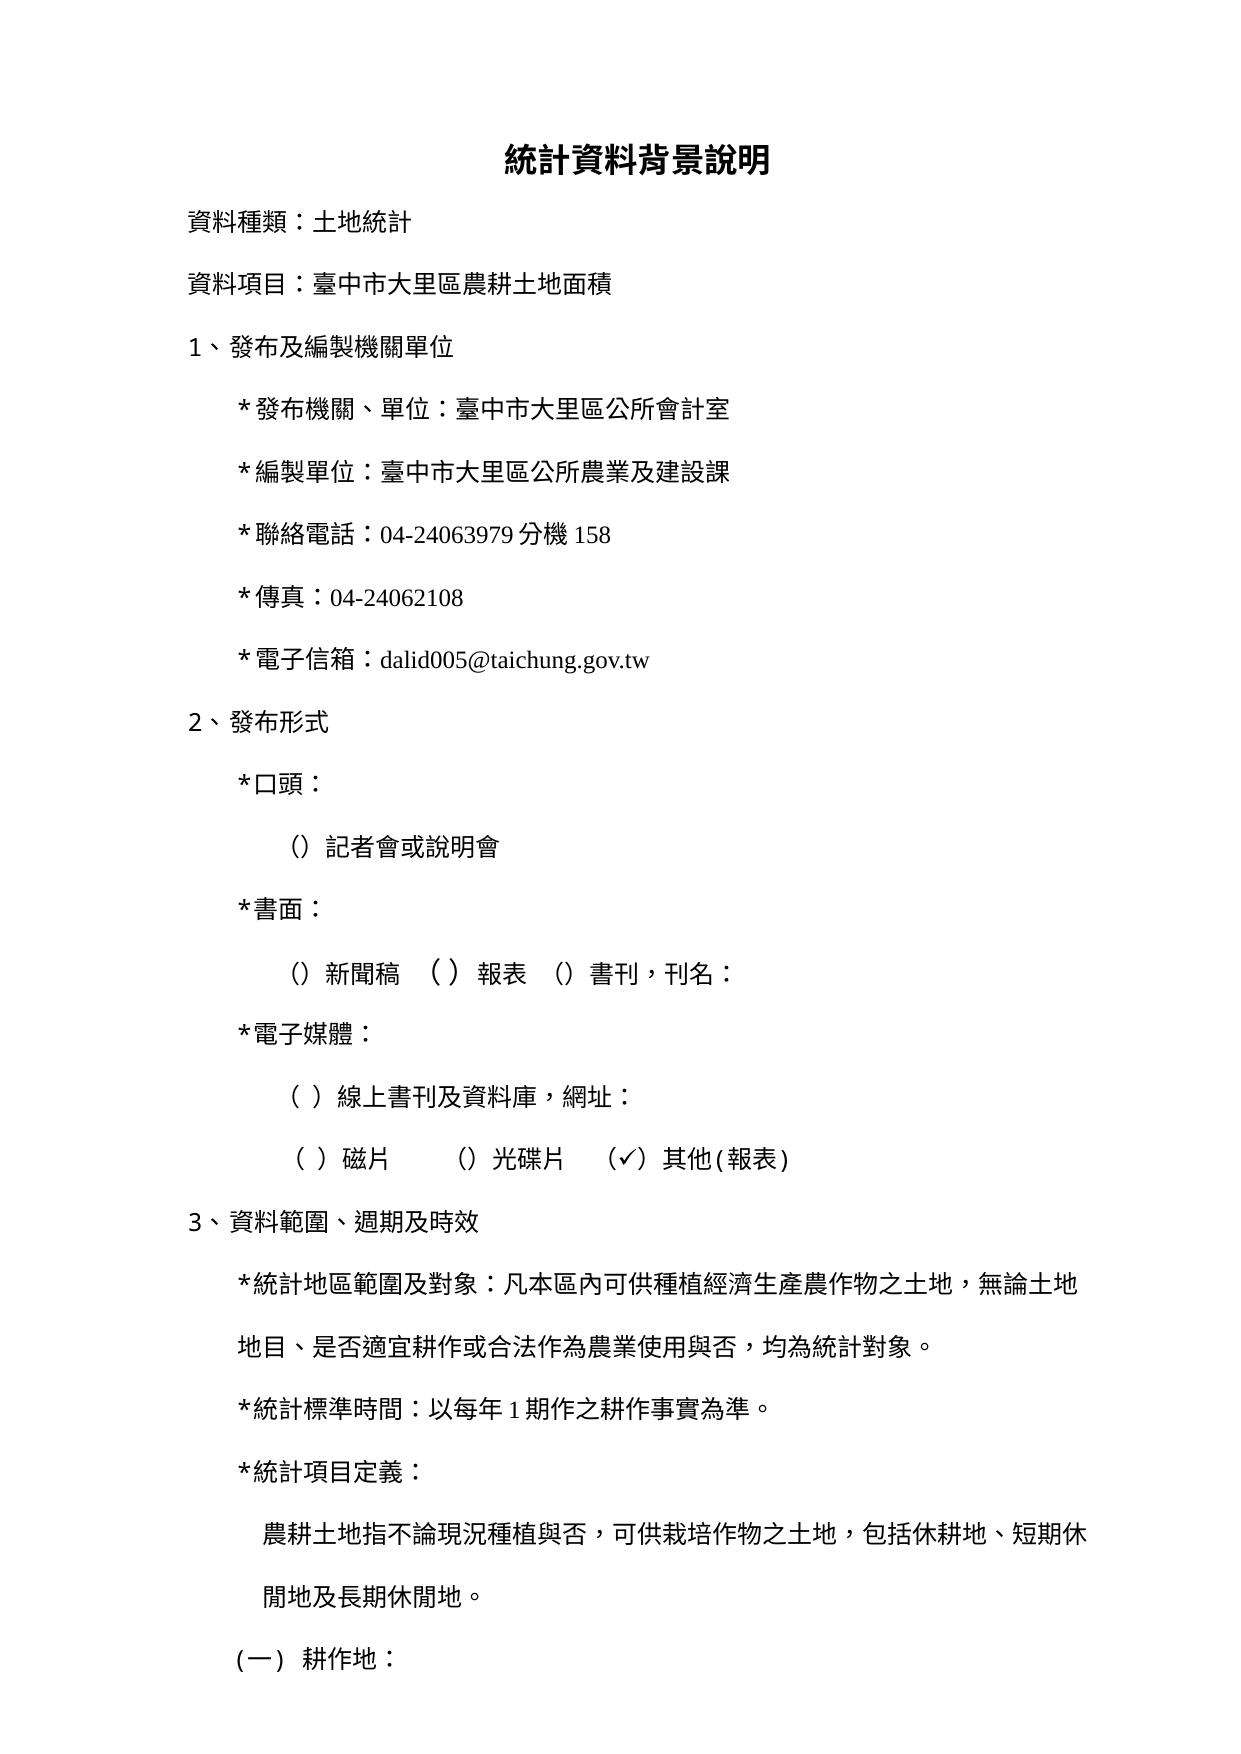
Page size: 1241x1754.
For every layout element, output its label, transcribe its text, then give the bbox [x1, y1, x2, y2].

list 資料範圍、週期及時效 [187, 1179, 1087, 1241]
text 資料種類：土地統計 [187, 179, 1087, 241]
list 傳真：04-24062108 [187, 554, 1087, 616]
text （ ）磁片 （）光碟片 （）其他(報表) [250, 1116, 1087, 1179]
text （）新聞稿 （ ）報表 （）書刊，刊名： [187, 929, 1087, 991]
list 統計項目定義： [237, 1429, 1087, 1491]
list 統計標準時間：以每年1期作之耕作事實為準。 [237, 1366, 1087, 1429]
list 電子信箱：dalid005@taichung.gov.tw [187, 616, 1087, 679]
list 聯絡電話：04-24063979分機158 [187, 491, 1087, 554]
text （ ）線上書刊及資料庫，網址： [250, 1054, 1087, 1116]
text （）記者會或說明會 [187, 804, 1087, 866]
list 電子媒體： [237, 991, 1087, 1054]
list 發布機關、單位：臺中市大里區公所會計室 [187, 366, 1087, 429]
text 閒地及長期休閒地。 [187, 1554, 1087, 1616]
text 統計資料背景說明 [187, 116, 1087, 179]
text 農耕土地指不論現況種植與否，可供栽培作物之土地，包括休耕地、短期休 [187, 1491, 1087, 1554]
list 編製單位：臺中市大里區公所農業及建設課 [187, 429, 1087, 491]
list 統計地區範圍及對象：凡本區內可供種植經濟生產農作物之土地，無論土地地目、是否適宜耕作或合法作為農業使用與否，均為統計對象。 [237, 1241, 1087, 1366]
text (一) 耕作地： [187, 1616, 1087, 1679]
list 書面： [237, 866, 1087, 929]
list 發布形式 [187, 679, 1087, 741]
text 資料項目：臺中市大里區農耕土地面積 [187, 241, 1087, 304]
list 發布及編製機關單位 [187, 304, 1087, 366]
list 口頭： [237, 741, 1087, 804]
